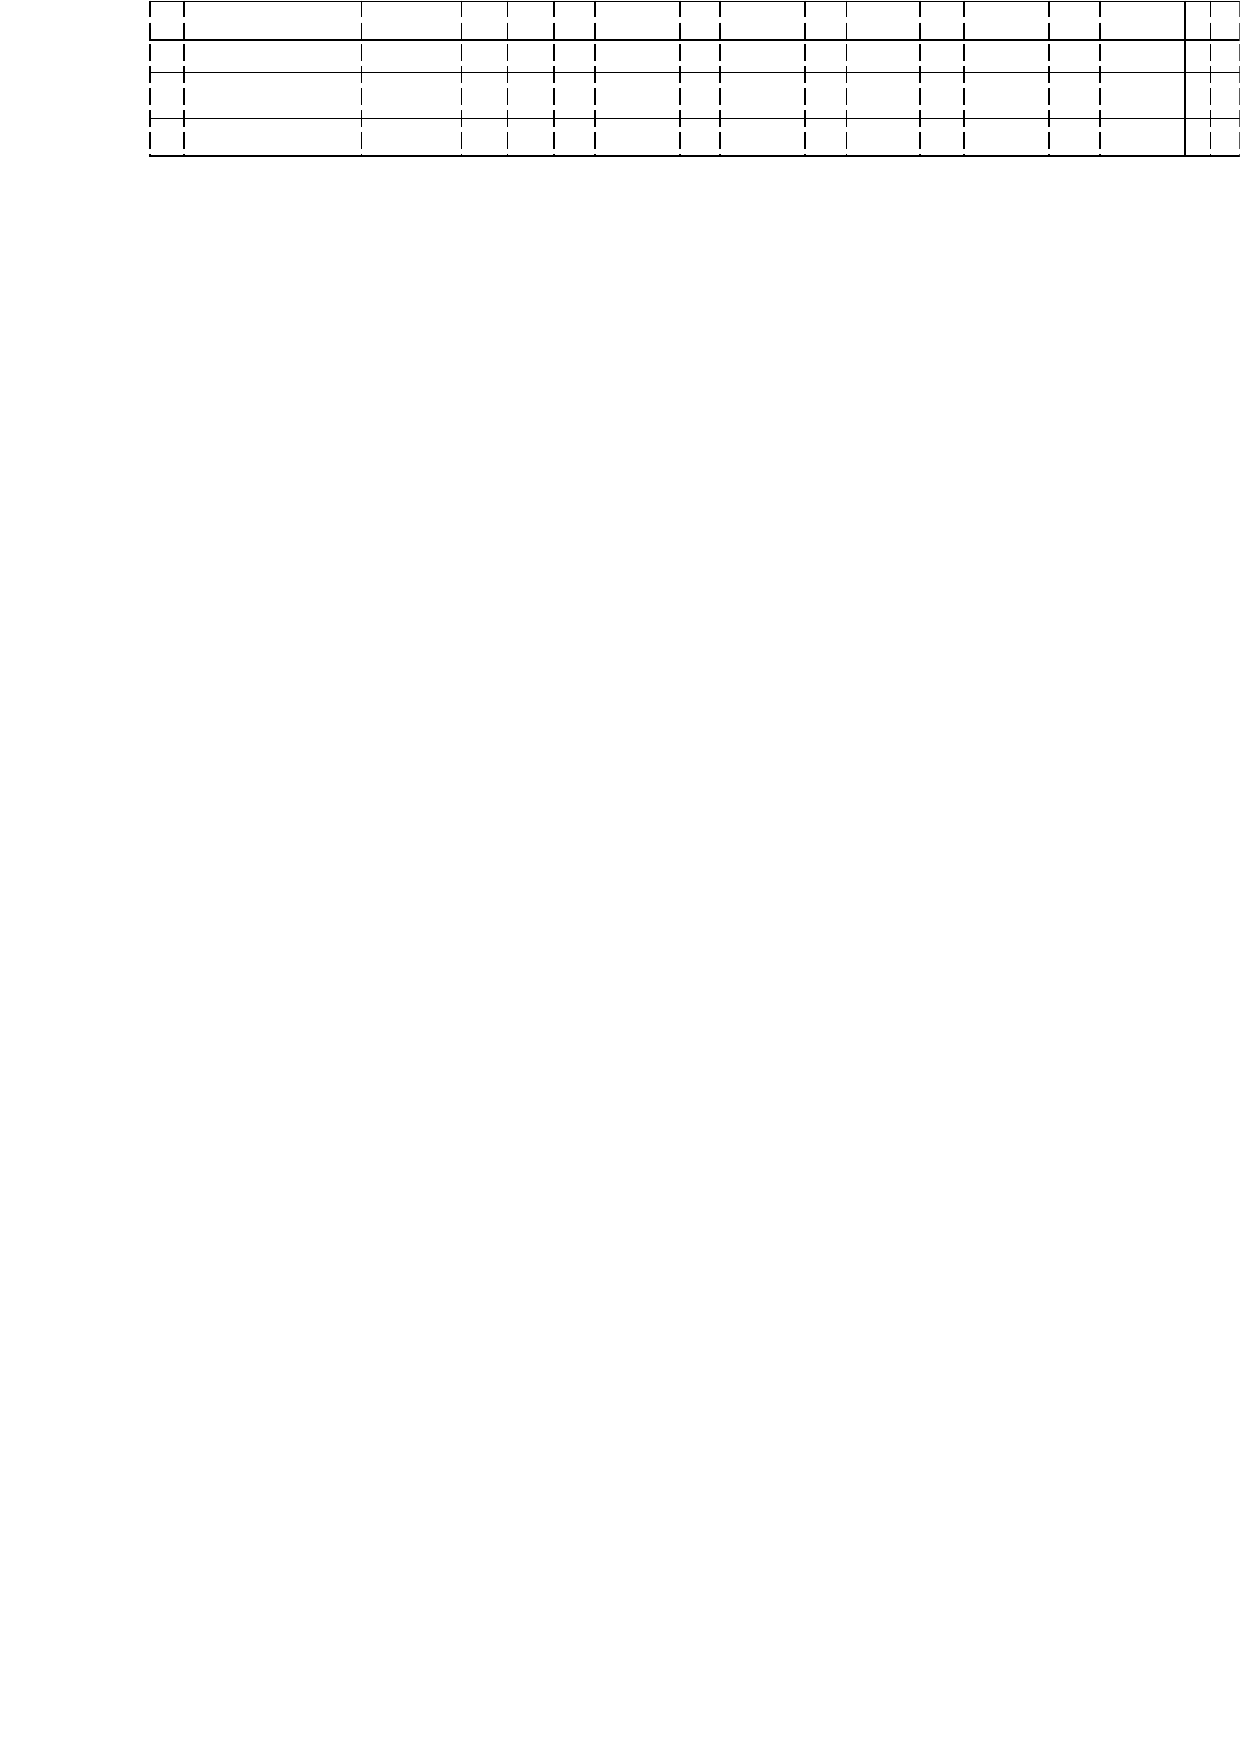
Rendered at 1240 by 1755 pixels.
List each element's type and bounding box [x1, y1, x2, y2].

table_cell [920, 73, 964, 118]
table_cell [461, 41, 508, 71]
table_cell [554, 2, 595, 39]
table_cell [1210, 73, 1240, 118]
table_cell [680, 41, 720, 71]
table_cell [846, 2, 920, 39]
table_cell [461, 119, 508, 155]
table_cell [1186, 2, 1210, 39]
table_cell [1100, 73, 1184, 118]
table_cell [150, 2, 184, 39]
table_cell [805, 41, 846, 71]
table_cell [595, 2, 680, 39]
table_cell [680, 2, 720, 39]
table_cell [964, 41, 1049, 71]
table_cell [461, 73, 508, 118]
table_cell [920, 41, 964, 71]
table_cell [805, 2, 846, 39]
table_cell [720, 41, 805, 71]
table_cell [964, 2, 1049, 39]
table_cell [805, 73, 846, 118]
table_cell [508, 2, 554, 39]
table_cell [508, 41, 554, 71]
table_cell [184, 41, 361, 71]
table_cell [595, 73, 680, 118]
table_cell [1210, 41, 1240, 71]
table_cell [184, 73, 361, 118]
table_cell [1049, 41, 1100, 71]
table_cell [595, 119, 680, 155]
table_cell [1100, 2, 1184, 39]
table_cell [554, 119, 595, 155]
table_cell [805, 119, 846, 155]
table_cell [1186, 41, 1210, 71]
table_cell [508, 119, 554, 155]
table_cell [1210, 2, 1240, 39]
table_cell [720, 119, 805, 155]
table_cell [964, 73, 1049, 118]
table_cell [964, 119, 1049, 155]
table_cell [1049, 2, 1100, 39]
table_cell [461, 2, 508, 39]
table_cell [1049, 73, 1100, 118]
table_cell [508, 73, 554, 118]
table_cell [184, 119, 361, 155]
table_cell [150, 73, 184, 118]
table_cell [680, 119, 720, 155]
table_cell [1186, 73, 1210, 118]
table_cell [680, 73, 720, 118]
table_cell [920, 119, 964, 155]
table_cell [1100, 41, 1184, 71]
table_cell [361, 119, 461, 155]
table_cell [595, 41, 680, 71]
table_cell [846, 119, 920, 155]
table_cell [554, 73, 595, 118]
table_cell [1186, 119, 1210, 155]
table_cell [361, 73, 461, 118]
table_cell [920, 2, 964, 39]
table_cell [720, 2, 805, 39]
table_cell [846, 41, 920, 71]
table_cell [361, 41, 461, 71]
table_cell [150, 119, 184, 155]
table_cell [554, 41, 595, 71]
table_cell [846, 73, 920, 118]
table_cell [720, 73, 805, 118]
table_cell [150, 41, 184, 71]
table_cell [1210, 119, 1240, 155]
table_cell [1049, 119, 1100, 155]
table_cell [1100, 119, 1184, 155]
table_cell [361, 2, 461, 39]
table_cell [184, 2, 361, 39]
